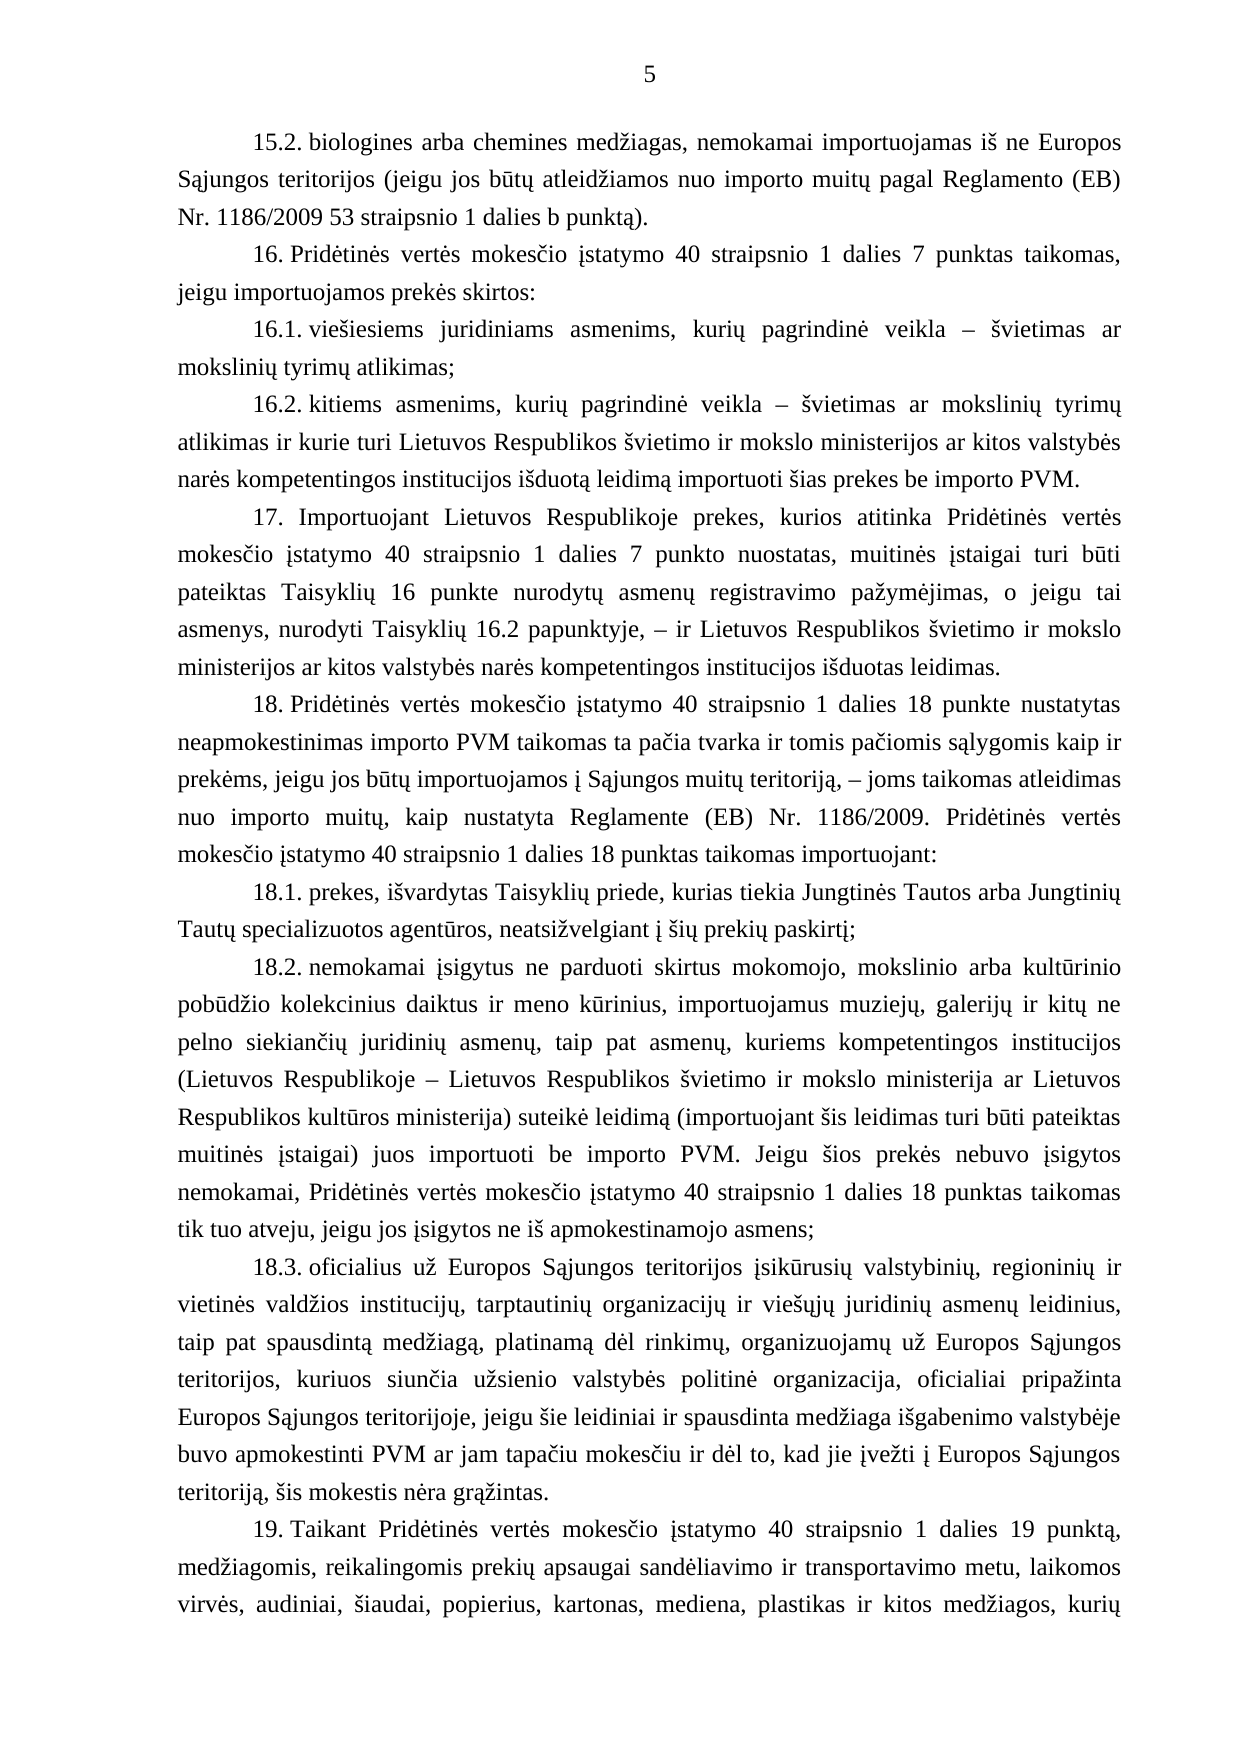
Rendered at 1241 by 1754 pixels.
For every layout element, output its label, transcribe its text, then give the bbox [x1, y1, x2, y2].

text 18. Pridėtinės vertės mokesčio įstatymo 40 straipsnio 1 dalies 18 punkte nustatytas neapmokestinimas importo PVM taikomas ta pačia tvarka ir tomis pačiomis sąlygomis kaip ir prekėms, jeigu jos būtų importuojamos į Sąjungos muitų teritoriją, – joms taikomas atleidimas nuo importo muitų, kaip nustatyta Reglamente (EB) Nr. 1186/2009. Pridėtinės vertės mokesčio įstatymo 40 straipsnio 1 dalies 18 punktas taikomas importuojant: [177, 681, 1122, 868]
text 16.2. kitiems asmenims, kurių pagrindinė veikla – švietimas ar mokslinių tyrimų atlikimas ir kurie turi Lietuvos Respublikos švietimo ir mokslo ministerijos ar kitos valstybės narės kompetentingos institucijos išduotą leidimą importuoti šias prekes be importo PVM. [177, 381, 1122, 493]
text 16.1. viešiesiems juridiniams asmenims, kurių pagrindinė veikla – švietimas ar mokslinių tyrimų atlikimas; [177, 306, 1122, 381]
text 18.3. oficialius už Europos Sąjungos teritorijos įsikūrusių valstybinių, regioninių ir vietinės valdžios institucijų, tarptautinių organizacijų ir viešųjų juridinių asmenų leidinius, taip pat spausdintą medžiagą, platinamą dėl rinkimų, organizuojamų už Europos Sąjungos teritorijos, kuriuos siunčia užsienio valstybės politinė organizacija, oficialiai pripažinta Europos Sąjungos teritorijoje, jeigu šie leidiniai ir spausdinta medžiaga išgabenimo valstybėje buvo apmokestinti PVM ar jam tapačiu mokesčiu ir dėl to, kad jie įvežti į Europos Sąjungos teritoriją, šis mokestis nėra grąžintas. [177, 1243, 1122, 1506]
text 16. Pridėtinės vertės mokesčio įstatymo 40 straipsnio 1 dalies 7 punktas taikomas, jeigu importuojamos prekės skirtos: [177, 231, 1122, 306]
text 17. Importuojant Lietuvos Respublikoje prekes, kurios atitinka Pridėtinės vertės mokesčio įstatymo 40 straipsnio 1 dalies 7 punkto nuostatas, muitinės įstaigai turi būti pateiktas Taisyklių 16 punkte nurodytų asmenų registravimo pažymėjimas, o jeigu tai asmenys, nurodyti Taisyklių 16.2 papunktyje, – ir Lietuvos Respublikos švietimo ir mokslo ministerijos ar kitos valstybės narės kompetentingos institucijos išduotas leidimas. [177, 493, 1122, 681]
text 18.1. prekes, išvardytas Taisyklių priede, kurias tiekia Jungtinės Tautos arba Jungtinių Tautų specializuotos agentūros, neatsižvelgiant į šių prekių paskirtį; [177, 868, 1122, 943]
text 18.2. nemokamai įsigytus ne parduoti skirtus mokomojo, mokslinio arba kultūrinio pobūdžio kolekcinius daiktus ir meno kūrinius, importuojamus muziejų, galerijų ir kitų ne pelno siekiančių juridinių asmenų, taip pat asmenų, kuriems kompetentingos institucijos (Lietuvos Respublikoje – Lietuvos Respublikos švietimo ir mokslo ministerija ar Lietuvos Respublikos kultūros ministerija) suteikė leidimą (importuojant šis leidimas turi būti pateiktas muitinės įstaigai) juos importuoti be importo PVM. Jeigu šios prekės nebuvo įsigytos nemokamai, Pridėtinės vertės mokesčio įstatymo 40 straipsnio 1 dalies 18 punktas taikomas tik tuo atveju, jeigu jos įsigytos ne iš apmokestinamojo asmens; [177, 943, 1122, 1243]
text 15.2. biologines arba chemines medžiagas, nemokamai importuojamas iš ne Europos Sąjungos teritorijos (jeigu jos būtų atleidžiamos nuo importo muitų pagal Reglamento (EB) Nr. 1186/2009 53 straipsnio 1 dalies b punktą). [177, 118, 1122, 231]
text 19. Taikant Pridėtinės vertės mokesčio įstatymo 40 straipsnio 1 dalies 19 punktą, medžiagomis, reikalingomis prekių apsaugai sandėliavimo ir transportavimo metu, laikomos virvės, audiniai, šiaudai, popierius, kartonas, mediena, plastikas ir kitos medžiagos, kurių [177, 1506, 1122, 1618]
